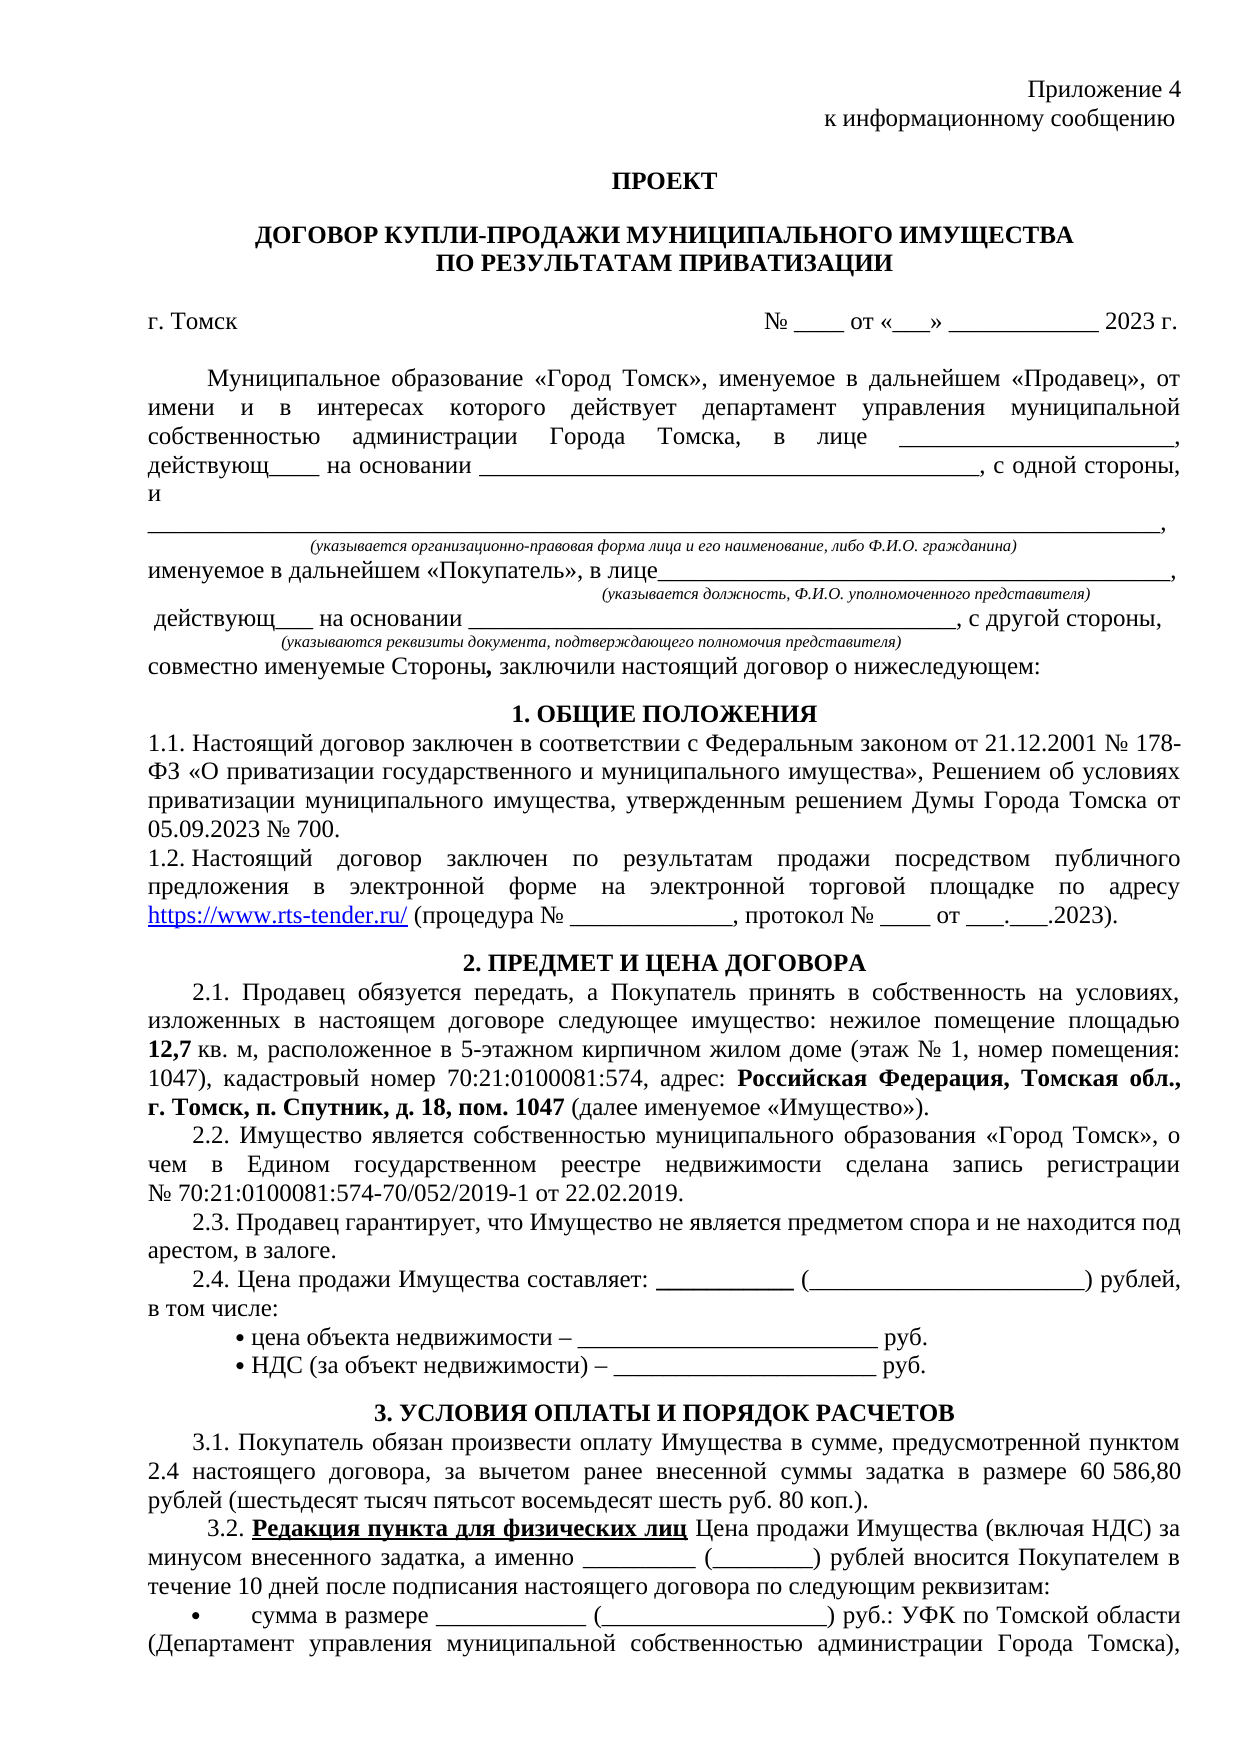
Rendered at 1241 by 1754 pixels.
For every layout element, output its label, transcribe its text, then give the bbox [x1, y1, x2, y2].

text именуемое в дальнейшем «Покупатель», в лице_________________________________________, [148, 555, 1181, 584]
text 3. УСЛОВИЯ ОПЛАТЫ И ПОРЯДОК РАСЧЕТОВ [148, 1398, 1181, 1427]
text действующ___ на основании _______________________________________, с другой стороны, [148, 603, 1181, 632]
text к информационному сообщению [89, 103, 1181, 131]
text Приложение 4 [148, 74, 1181, 103]
list НДС (за объект недвижимости) – _____________________ руб. [236, 1351, 1181, 1379]
text 3.2. Редакция пункта для физических лиц Цена продажи Имущества (включая НДС) за минусом внесенного задатка, а именно _________ (________) рублей вносится Покупателем в течение 10 дней после подписания настоящего договора по следующим реквизитам: [148, 1513, 1181, 1600]
list цена объекта недвижимости – ________________________ руб. [236, 1322, 1181, 1351]
text г. Томск № ____ от «___» ____________ 2023 г. [148, 306, 1181, 335]
list сумма в размере ____________ (__________________) руб.: УФК по Томской области (Департамент управления муниципальной собственностью администрации Города Томска), [148, 1600, 1181, 1657]
text ПРОЕКТ [148, 166, 1181, 195]
text ДОГОВОР КУПЛИ-ПРОДАЖИ МУНИЦИПАЛЬНОГО ИМУЩЕСТВА [148, 220, 1181, 248]
text 1.1. Настоящий договор заключен в соответствии с Федеральным законом от 21.12.2001 № 178-ФЗ «О приватизации государственного и муниципального имущества», Решением об условиях приватизации муниципального имущества, утвержденным решением Думы Города Томска от 05.09.2023 № 700. [148, 728, 1181, 843]
text совместно именуемые Стороны, заключили настоящий договор о нижеследующем: [148, 651, 1181, 680]
text 2.4. Цена продажи Имущества составляет: ___________ (______________________) рублей, в том числе: [148, 1264, 1181, 1322]
text (указывается организационно-правовая форма лица и его наименование, либо Ф.И.О. гражданина) [148, 536, 1181, 555]
text 2.2. Имущество является собственностью муниципального образования «Город Томск», о чем в Едином государственном реестре недвижимости сделана запись регистрации № 70:21:0100081:574-70/052/2019-1 от 22.02.2019. [148, 1121, 1181, 1207]
text 2.1. Продавец обязуется передать, а Покупатель принять в собственность на условиях, изложенных в настоящем договоре следующее имущество: нежилое помещение площадью 12,7 кв. м, расположенное в 5-этажном кирпичном жилом доме (этаж № 1, номер помещения: 1047), кадастровый номер 70:21:0100081:574, адрес: Российская Федерация, Томская обл., г. Томск, п. Спутник, д. 18, пом. 1047 (далее именуемое «Имущество»). [148, 977, 1181, 1121]
text 2.3. Продавец гарантирует, что Имущество не является предметом спора и не находится под арестом, в залоге. [148, 1207, 1181, 1264]
text (указываются реквизиты документа, подтверждающего полномочия представителя) [148, 632, 1181, 651]
text (указывается должность, Ф.И.О. уполномоченного представителя) [148, 584, 1181, 603]
text 1.2. Настоящий договор заключен по результатам продажи посредством публичного предложения в электронной форме на электронной торговой площадке по адресу https://www.rts-tender.ru/ (процедура № _____________, протокол № ____ от ___.___.2023). [148, 843, 1181, 929]
text 2. ПРЕДМЕТ И ЦЕНА ДОГОВОРА [148, 948, 1181, 977]
text ПО РЕЗУЛЬТАТАМ ПРИВАТИЗАЦИИ [148, 248, 1181, 277]
text 3.1. Покупатель обязан произвести оплату Имущества в сумме, предусмотренной пунктом 2.4 настоящего договора, за вычетом ранее внесенной суммы задатка в размере 60 586,80 рублей (шестьдесят тысяч пятьсот восемьдесят шесть руб. 80 коп.). [148, 1427, 1181, 1513]
text 1. ОБЩИЕ ПОЛОЖЕНИЯ [148, 699, 1181, 728]
text Муниципальное образование «Город Томск», именуемое в дальнейшем «Продавец», от имени и в интересах которого действует департамент управления муниципальной собственностью администрации Города Томска, в лице ______________________, действующ____ на основании ________________________________________, с одной стороны, и _________________________________________________________________________________, [148, 363, 1181, 536]
